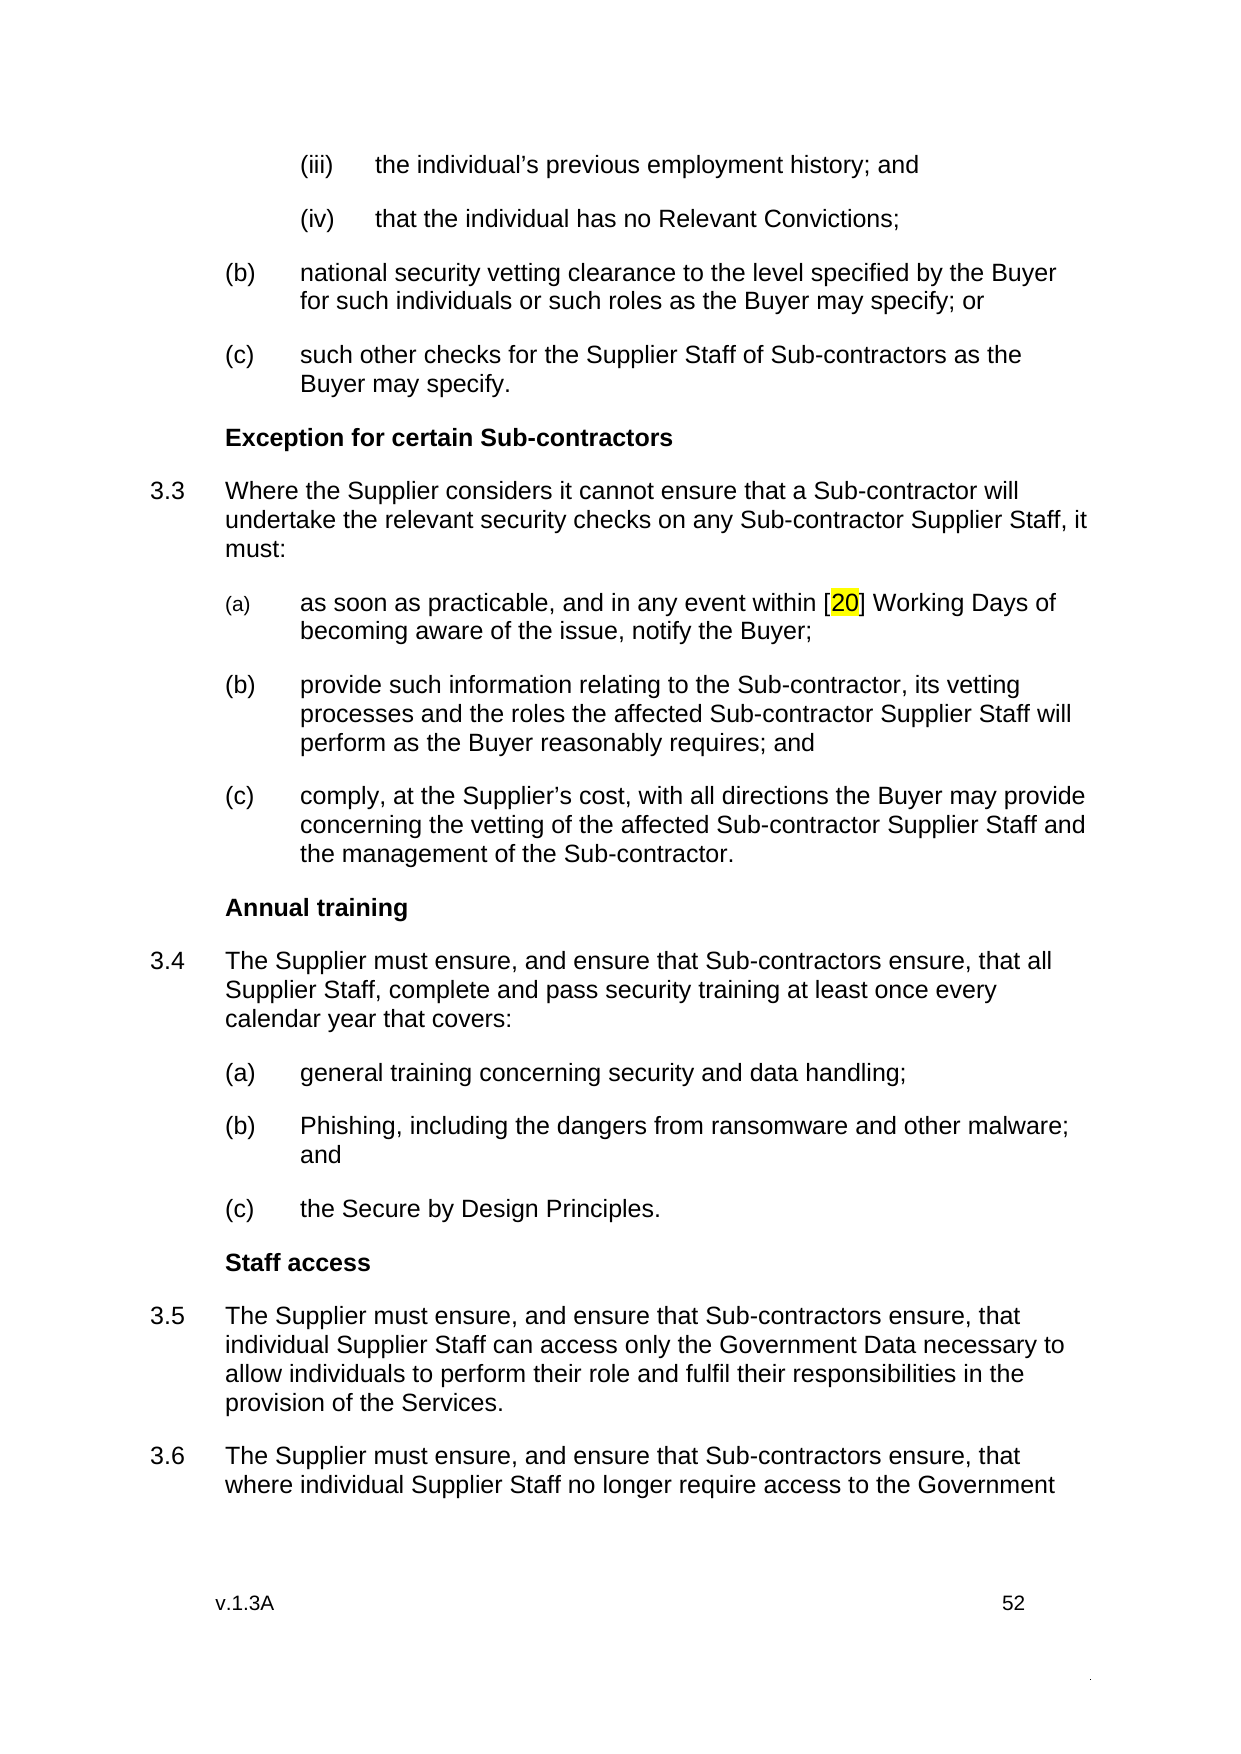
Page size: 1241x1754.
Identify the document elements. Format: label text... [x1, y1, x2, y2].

list Phishing, including the dangers from ransomware and other malware; and [225, 1111, 1091, 1169]
list Where the Supplier considers it cannot ensure that a Sub-contractor will undertake the relevant security checks on any Sub-contractor Supplier Staff, it must: [150, 476, 1091, 562]
list The Supplier must ensure, and ensure that Sub-contractors ensure, that where individual Supplier Staff no longer require access to the Government [150, 1441, 1091, 1499]
list such other checks for the Supplier Staff of Sub-contractors as the Buyer may specify. [225, 340, 1091, 397]
text Exception for certain Sub-contractors [225, 422, 1091, 451]
list The Supplier must ensure, and ensure that Sub-contractors ensure, that all Supplier Staff, complete and pass security training at least once every calendar year that covers: [150, 946, 1091, 1032]
text Annual training [225, 892, 1091, 921]
text Staff access [225, 1247, 1091, 1276]
list that the individual has no Relevant Convictions; [300, 204, 1091, 232]
list general training concerning security and data handling; [225, 1057, 1091, 1086]
list national security vetting clearance to the level specified by the Buyer for such individuals or such roles as the Buyer may specify; or [225, 257, 1091, 315]
list as soon as practicable, and in any event within [20] Working Days of becoming aware of the issue, notify the Buyer; [225, 587, 1091, 645]
list comply, at the Supplier’s cost, with all directions the Buyer may provide concerning the vetting of the affected Sub-contractor Supplier Staff and the management of the Sub-contractor. [225, 781, 1091, 867]
list the individual’s previous employment history; and [300, 150, 1091, 179]
list The Supplier must ensure, and ensure that Sub-contractors ensure, that individual Supplier Staff can access only the Government Data necessary to allow individuals to perform their role and fulfil their responsibilities in the provision of the Services. [150, 1301, 1091, 1416]
list provide such information relating to the Sub-contractor, its vetting processes and the roles the affected Sub-contractor Supplier Staff will perform as the Buyer reasonably requires; and [225, 670, 1091, 756]
list the Secure by Design Principles. [225, 1194, 1091, 1222]
